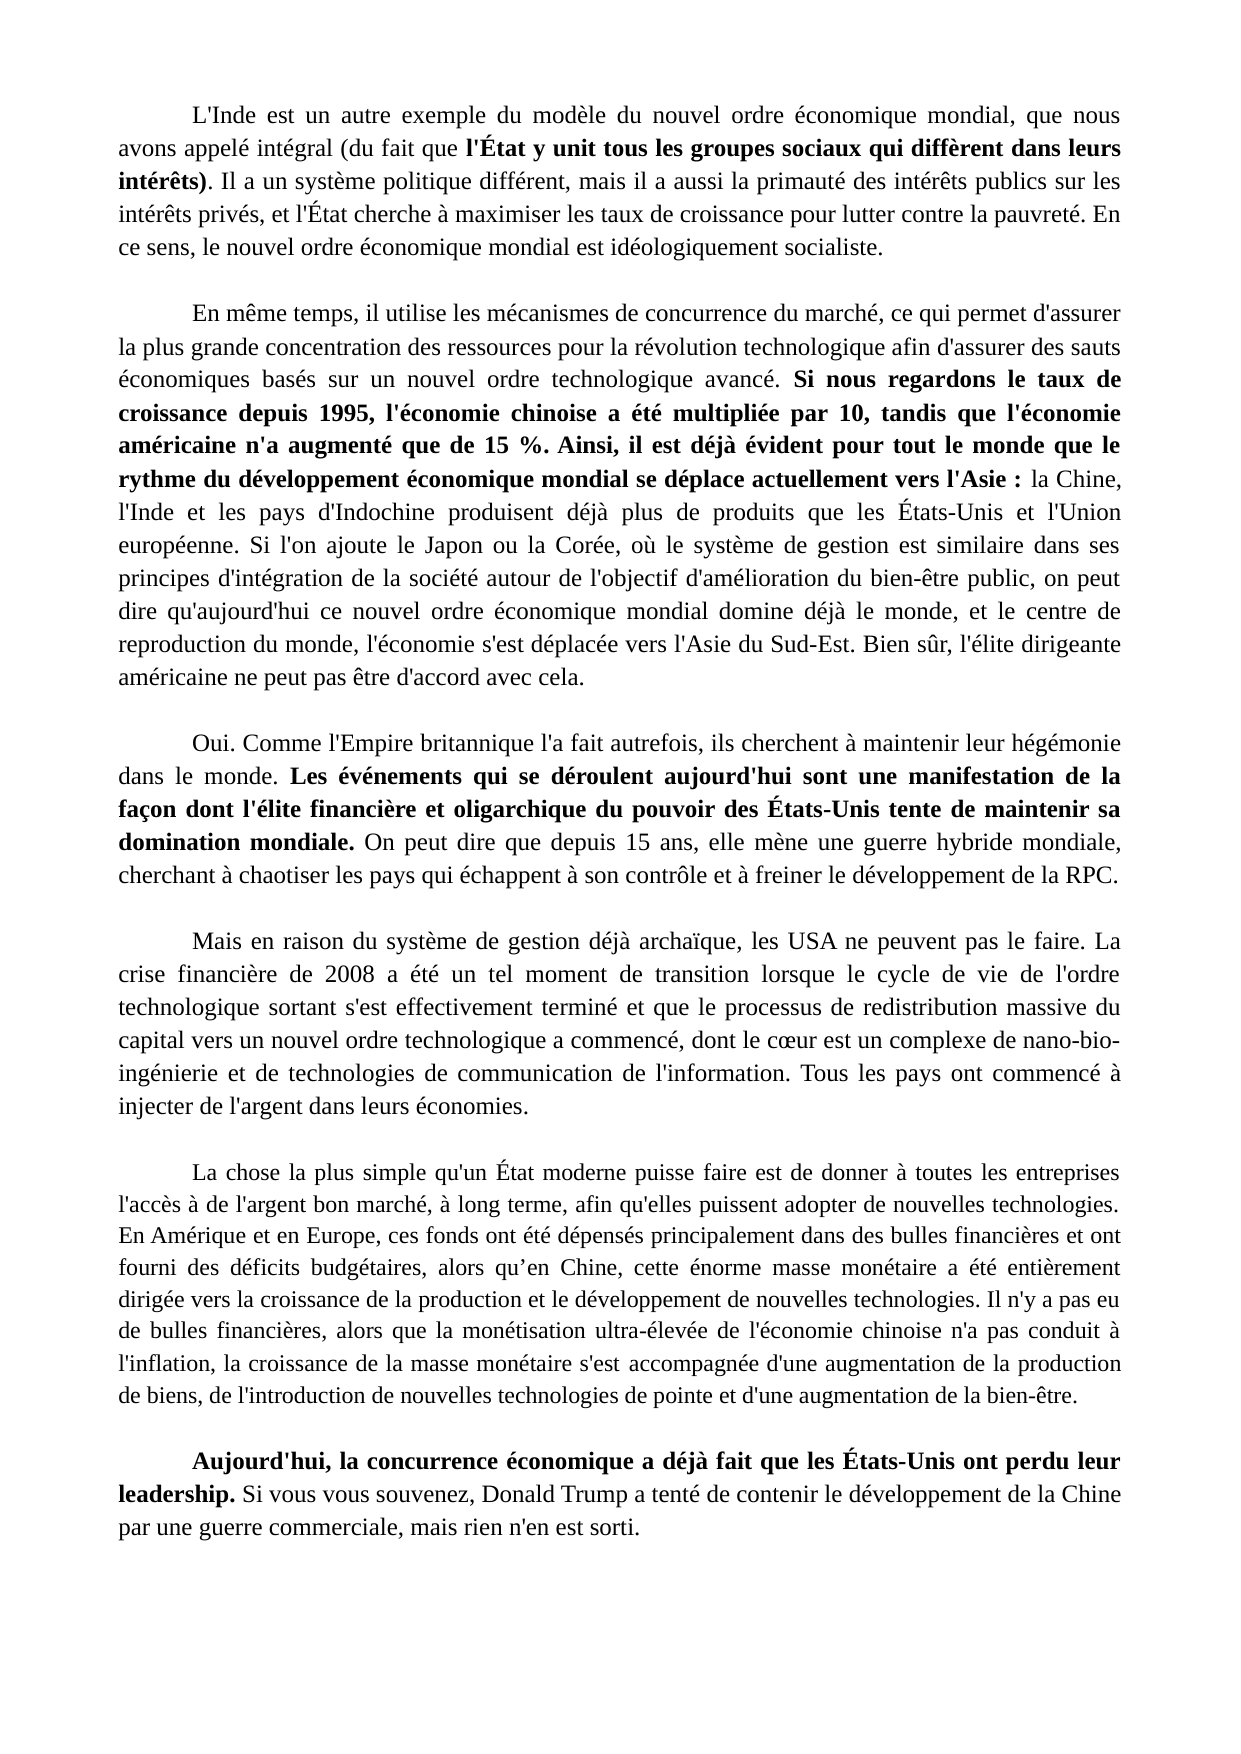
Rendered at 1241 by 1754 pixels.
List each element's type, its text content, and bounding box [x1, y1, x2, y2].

text La chose la plus simple qu'un État moderne puisse faire est de donner à toutes les entreprises l'accès à de l'argent bon marché, à long terme, afin qu'elles puissent adopter de nouvelles technologies. En Amérique et en Europe, ces fonds ont été dépensés principalement dans des bulles financières et ont fourni des déficits budgétaires, alors qu’en Chine, cette énorme masse monétaire a été entièrement dirigée vers la croissance de la production et le développement de nouvelles technologies. Il n'y a pas eu de bulles financières, alors que la monétisation ultra-élevée de l'économie chinoise n'a pas conduit à l'inflation, la croissance de la masse monétaire s'est accompagnée d'une augmentation de la production de biens, de l'introduction de nouvelles technologies de pointe et d'une augmentation de la bien-être. [118, 1157, 1122, 1409]
text Aujourd'hui, la concurrence économique a déjà fait que les États-Unis ont perdu leur leadership. Si vous vous souvenez, Donald Trump a tenté de contenir le développement de la Chine par une guerre commerciale, mais rien n'en est sorti. [118, 1446, 1122, 1541]
text Oui. Comme l'Empire britannique l'a fait autrefois, ils cherchent à maintenir leur hégémonie dans le monde. Les événements qui se déroulent aujourd'hui sont une manifestation de la façon dont l'élite financière et oligarchique du pouvoir des États-Unis tente de maintenir sa domination mondiale. On peut dire que depuis 15 ans, elle mène une guerre hybride mondiale, cherchant à chaotiser les pays qui échappent à son contrôle et à freiner le développement de la RPC. [118, 728, 1122, 889]
text Mais en raison du système de gestion déjà archaïque, les USA ne peuvent pas le faire. La crise financière de 2008 a été un tel moment de transition lorsque le cycle de vie de l'ordre technologique sortant s'est effectivement terminé et que le processus de redistribution massive du capital vers un nouvel ordre technologique a commencé, dont le cœur est un complexe de nano-bio-ingénierie et de technologies de communication de l'information. Tous les pays ont commencé à injecter de l'argent dans leurs économies. [118, 926, 1122, 1120]
text En même temps, il utilise les mécanismes de concurrence du marché, ce qui permet d'assurer la plus grande concentration des ressources pour la révolution technologique afin d'assurer des sauts économiques basés sur un nouvel ordre technologique avancé. Si nous regardons le taux de croissance depuis 1995, l'économie chinoise a été multipliée par 10, tandis que l'économie américaine n'a augmenté que de 15 %. Ainsi, il est déjà évident pour tout le monde que le rythme du développement économique mondial se déplace actuellement vers l'Asie : la Chine, l'Inde et les pays d'Indochine produisent déjà plus de produits que les États-Unis et l'Union européenne. Si l'on ajoute le Japon ou la Corée, où le système de gestion est similaire dans ses principes d'intégration de la société autour de l'objectif d'amélioration du bien-être public, on peut dire qu'aujourd'hui ce nouvel ordre économique mondial domine déjà le monde, et le centre de reproduction du monde, l'économie s'est déplacée vers l'Asie du Sud-Est. Bien sûr, l'élite dirigeante américaine ne peut pas être d'accord avec cela. [118, 298, 1122, 691]
text L'Inde est un autre exemple du modèle du nouvel ordre économique mondial, que nous avons appelé intégral (du fait que l'État y unit tous les groupes sociaux qui diffèrent dans leurs intérêts). Il a un système politique différent, mais il a aussi la primauté des intérêts publics sur les intérêts privés, et l'État cherche à maximiser les taux de croissance pour lutter contre la pauvreté. En ce sens, le nouvel ordre économique mondial est idéologiquement socialiste. [118, 100, 1122, 261]
